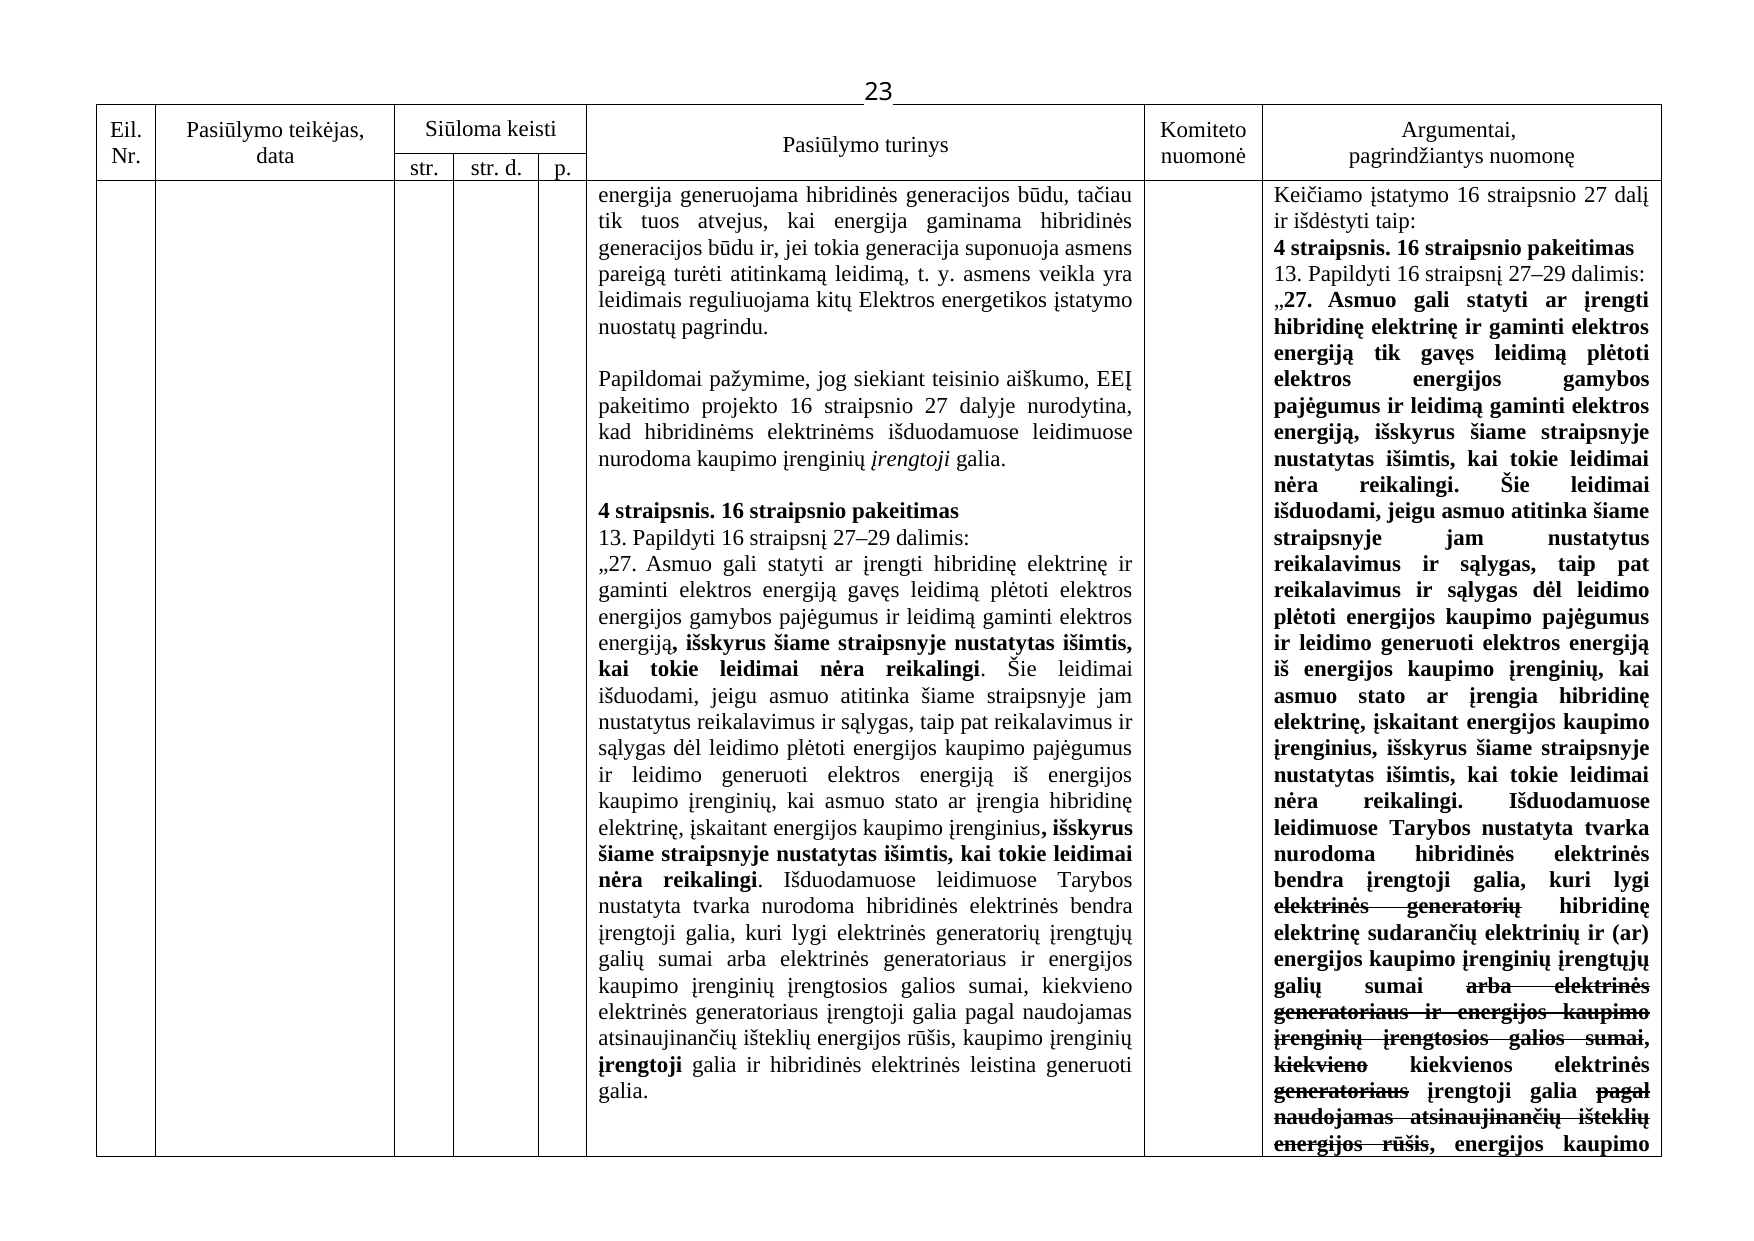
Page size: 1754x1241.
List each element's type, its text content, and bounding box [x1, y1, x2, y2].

table_cell [454, 181, 538, 1156]
table_cell str. [395, 154, 453, 180]
table_header Eil. Nr. [97, 105, 155, 180]
table_cell [395, 181, 453, 1156]
table_cell [539, 181, 586, 1156]
table_cell p. [539, 154, 586, 180]
table_header Pasiūlymo teikėjas, data [156, 105, 394, 180]
table_cell [97, 181, 155, 1156]
table_cell Keičiamo įstatymo 16 straipsnio 27 dalį ir išdėstyti taip: 4 straipsnis. 16 straipsnio pakeitimas 13. Papildyti 16 straipsnį 27–29 dalimis: „27. Asmuo gali statyti ar įrengti hibridinę elektrinę ir gaminti elektros energiją tik gavęs leidimą plėtoti elektros energijos gamybos pajėgumus ir leidimą gaminti elektros energiją, išskyrus šiame straipsnyje nustatytas išimtis, kai tokie leidimai nėra reikalingi. Šie leidimai išduodami, jeigu asmuo atitinka šiame straipsnyje jam nustatytus reikalavimus ir sąlygas, taip pat reikalavimus ir sąlygas dėl leidimo plėtoti energijos kaupimo pajėgumus ir leidimo generuoti elektros energiją iš energijos kaupimo įrenginių, kai asmuo stato ar įrengia hibridinę elektrinę, įskaitant energijos kaupimo įrenginius, išskyrus šiame straipsnyje nustatytas išimtis, kai tokie leidimai nėra reikalingi. Išduodamuose leidimuose Tarybos nustatyta tvarka nurodoma hibridinės elektrinės bendra įrengtoji galia, kuri lygi elektrinės generatorių hibridinę elektrinę sudarančių elektrinių ir (ar) energijos kaupimo įrenginių įrengtųjų galių sumai arba elektrinės generatoriaus ir energijos kaupimo įrenginių įrengtosios galios sumai, kiekvieno kiekvienos elektrinės generatoriaus įrengtoji galia pagal naudojamas atsinaujinančių išteklių energijos rūšis, energijos kaupimo [1263, 181, 1661, 1156]
table_cell energija generuojama hibridinės generacijos būdu, tačiau tik tuos atvejus, kai energija gaminama hibridinės generacijos būdu ir, jei tokia generacija suponuoja asmens pareigą turėti atitinkamą leidimą, t. y. asmens veikla yra leidimais reguliuojama kitų Elektros energetikos įstatymo nuostatų pagrindu. Papildomai pažymime, jog siekiant teisinio aiškumo, EEĮ pakeitimo projekto 16 straipsnio 27 dalyje nurodytina, kad hibridinėms elektrinėms išduodamuose leidimuose nurodoma kaupimo įrenginių įrengtoji galia. 4 straipsnis. 16 straipsnio pakeitimas 13. Papildyti 16 straipsnį 27–29 dalimis: „27. Asmuo gali statyti ar įrengti hibridinę elektrinę ir gaminti elektros energiją gavęs leidimą plėtoti elektros energijos gamybos pajėgumus ir leidimą gaminti elektros energiją, išskyrus šiame straipsnyje nustatytas išimtis, kai tokie leidimai nėra reikalingi. Šie leidimai išduodami, jeigu asmuo atitinka šiame straipsnyje jam nustatytus reikalavimus ir sąlygas, taip pat reikalavimus ir sąlygas dėl leidimo plėtoti energijos kaupimo pajėgumus ir leidimo generuoti elektros energiją iš energijos kaupimo įrenginių, kai asmuo stato ar įrengia hibridinę elektrinę, įskaitant energijos kaupimo įrenginius, išskyrus šiame straipsnyje nustatytas išimtis, kai tokie leidimai nėra reikalingi. Išduodamuose leidimuose Tarybos nustatyta tvarka nurodoma hibridinės elektrinės bendra įrengtoji galia, kuri lygi elektrinės generatorių įrengtųjų galių sumai arba elektrinės generatoriaus ir energijos kaupimo įrenginių įrengtosios galios sumai, kiekvieno elektrinės generatoriaus įrengtoji galia pagal naudojamas atsinaujinančių išteklių energijos rūšis, kaupimo įrenginių įrengtoji galia ir hibridinės elektrinės leistina generuoti galia. [587, 181, 1144, 1156]
table_header Komiteto nuomonė [1145, 105, 1262, 180]
table_cell [1145, 181, 1262, 1156]
table_header Argumentai, pagrindžiantys nuomonę [1263, 105, 1661, 180]
table_header Pasiūlymo turinys [587, 105, 1144, 180]
table_cell [156, 181, 394, 1156]
table_cell str. d. [454, 154, 538, 180]
table_header Siūloma keisti [395, 105, 586, 153]
